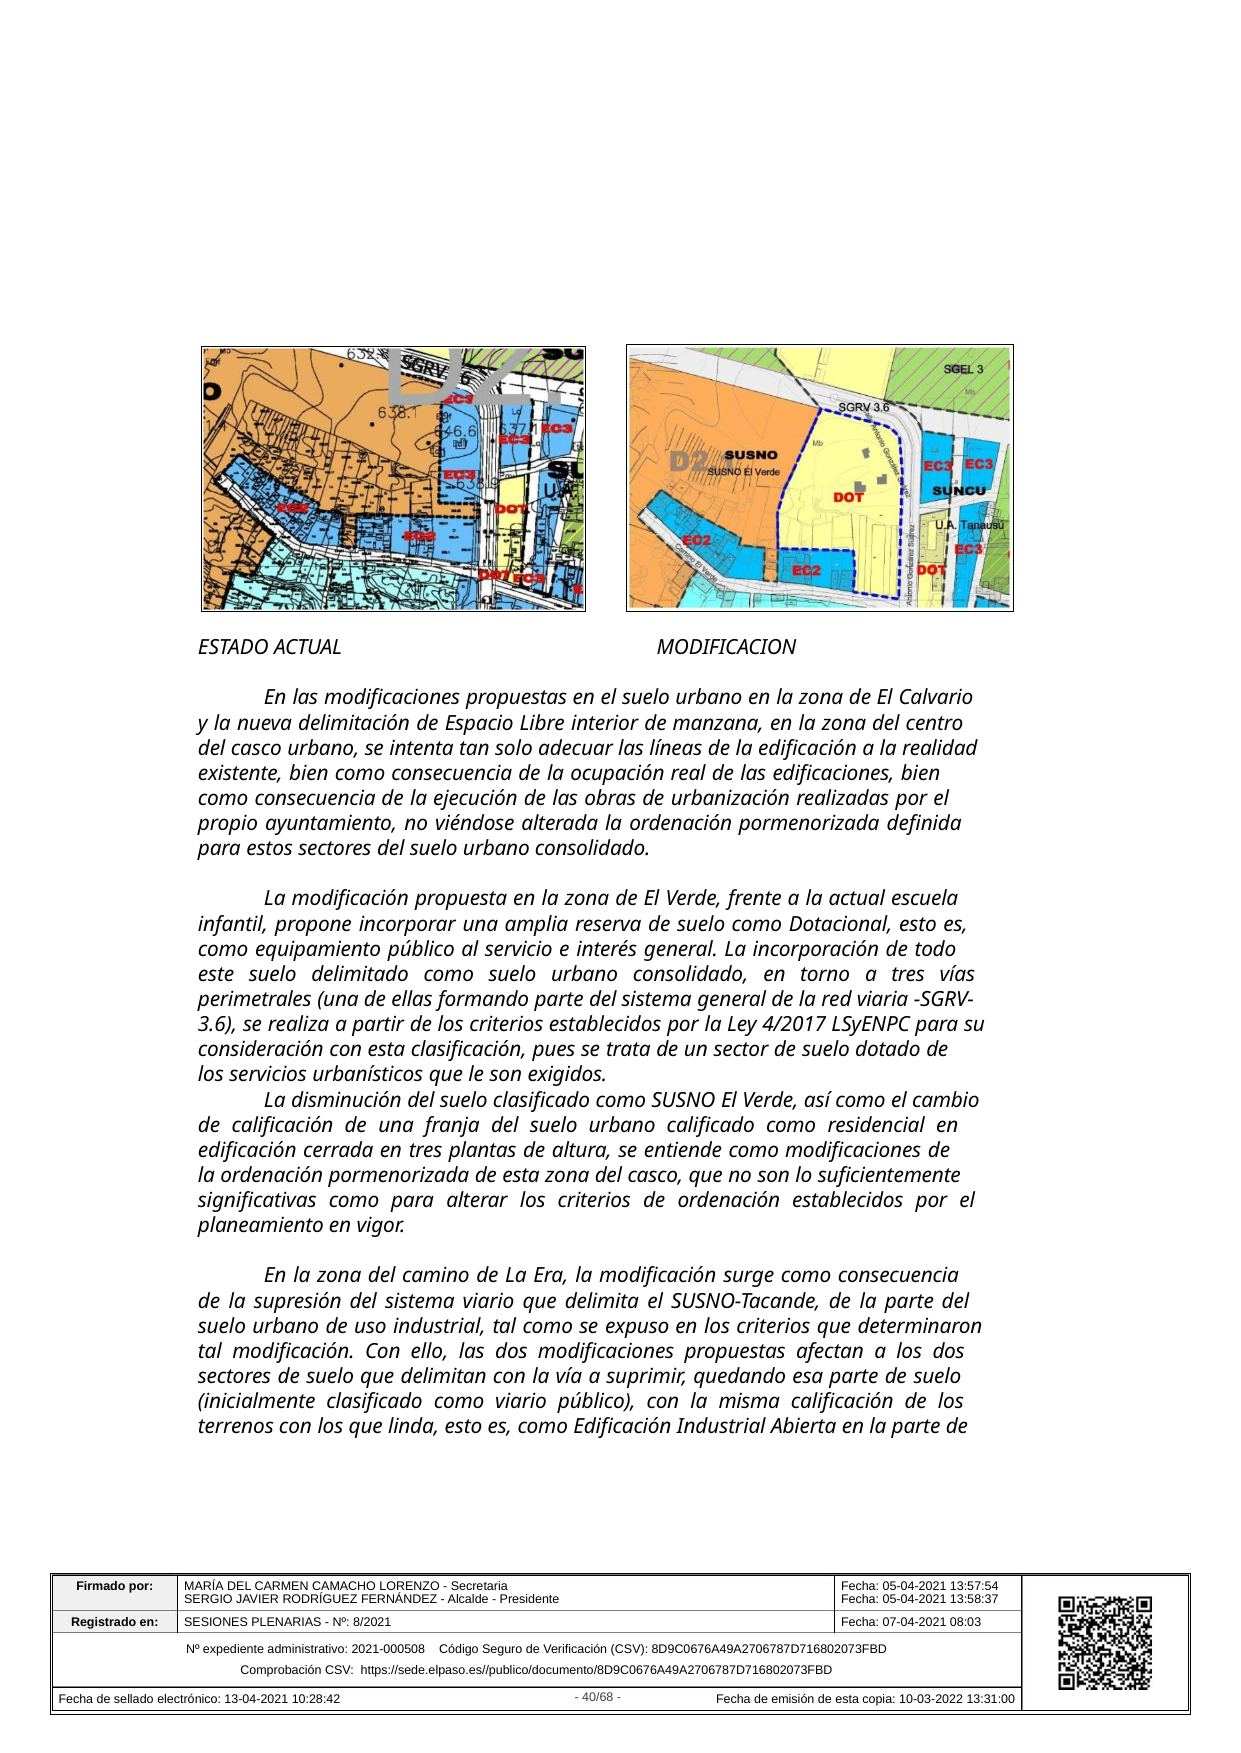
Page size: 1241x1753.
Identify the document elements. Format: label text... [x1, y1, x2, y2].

text Fecha: 05-04-2021 13:57:54 [841, 1579, 1022, 1593]
text como consecuencia de la ejecución de las obras de urbanización realizadas por el [198, 786, 1066, 810]
text (inicialmente clasificado como viario público), con la misma calificación de los [198, 1389, 1066, 1413]
text suelo urbano de uso industrial, tal como se expuso en los criterios que determinaron [198, 1313, 1066, 1338]
text Comprobación CSV: https://sede.elpaso.es//publico/documento/8D9C0676A49A2706787D716802073FBD [240, 1663, 913, 1677]
text La disminución del suelo clasificado como SUSNO El Verde, así como el cambio [264, 1087, 1066, 1112]
text Fecha de sellado electrónico: 13-04-2021 10:28:42 [58, 1692, 365, 1706]
text Nº expediente administrativo: 2021-000508 Código Seguro de Verificación (CSV): 8D9C0676A49A2706787D716802073FBD [186, 1642, 913, 1656]
text La modificación propuesta en la zona de El Verde, frente a la actual escuela [264, 886, 1066, 911]
text SERGIO JAVIER RODRÍGUEZ FERNÁNDEZ - Alcalde - Presidente [184, 1593, 586, 1607]
text Fecha de emisión de esta copia: 10-03-2022 13:31:00 [716, 1692, 1040, 1706]
text edificación cerrada en tres plantas de altura, se entiende como modificaciones de [198, 1137, 1066, 1162]
picture [51, 1574, 1190, 1714]
text de calificación de una franja del suelo urbano calificado como residencial en [198, 1112, 1066, 1137]
picture [627, 345, 1013, 611]
text sectores de suelo que delimitan con la vía a suprimir, quedando esa parte de suelo [198, 1364, 1066, 1388]
text MODIFICACION [656, 635, 839, 659]
text MARÍA DEL CARMEN CAMACHO LORENZO - Secretaria [184, 1579, 586, 1593]
text Fecha: 05-04-2021 13:58:37 [841, 1593, 1022, 1607]
text y la nueva delimitación de Espacio Libre interior de manzana, en la zona del centro [198, 710, 1066, 735]
text planeamiento en vigor. [198, 1213, 1066, 1237]
text En la zona del camino de La Era, la modificación surge como consecuencia [264, 1263, 1066, 1288]
text ESTADO ACTUAL [198, 635, 385, 659]
text Registrado en: [71, 1615, 177, 1629]
text del casco urbano, se intenta tan solo adecuar las líneas de la edificación a la realidad [198, 735, 1066, 760]
text los servicios urbanísticos que le son exigidos. [198, 1062, 1066, 1087]
text existente, bien como consecuencia de la ocupación real de las edificaciones, bien [198, 760, 1066, 785]
text SESIONES PLENARIAS - Nº: 8/2021 [184, 1615, 416, 1629]
text este suelo delimitado como suelo urbano consolidado, en torno a tres vías [198, 962, 1066, 986]
text - 40/68 - [574, 1691, 640, 1705]
text infantil, propone incorporar una amplia reserva de suelo como Dotacional, esto es, [198, 911, 1066, 936]
text para estos sectores del suelo urbano consolidado. [198, 836, 1066, 860]
text la ordenación pormenorizada de esta zona del casco, que no son lo suficientemente [198, 1163, 1066, 1187]
picture [202, 347, 585, 611]
text En las modificaciones propuestas en el suelo urbano en la zona de El Calvario [264, 685, 1066, 709]
text 3.6), se realiza a partir de los criterios establecidos por la Ley 4/2017 LSyENPC para su [198, 1012, 1066, 1036]
text tal modificación. Con ello, las dos modificaciones propuestas afectan a los dos [198, 1338, 1066, 1363]
text significativas como para alterar los criterios de ordenación establecidos por el [198, 1188, 1066, 1212]
text como equipamiento público al servicio e interés general. La incorporación de todo [198, 936, 1066, 961]
text Fecha: 07-04-2021 08:03 [841, 1615, 1002, 1629]
text propio ayuntamiento, no viéndose alterada la ordenación pormenorizada definida [198, 811, 1066, 835]
text consideración con esta clasificación, pues se trata de un sector de suelo dotado de [198, 1037, 1066, 1062]
text terrenos con los que linda, esto es, como Edificación Industrial Abierta en la parte de [198, 1414, 1066, 1438]
text de la supresión del sistema viario que delimita el SUSNO-Tacande, de la parte del [198, 1288, 1066, 1313]
text perimetrales (una de ellas formando parte del sistema general de la red viaria -SGRV- [198, 987, 1066, 1011]
text Firmado por: [76, 1579, 172, 1593]
